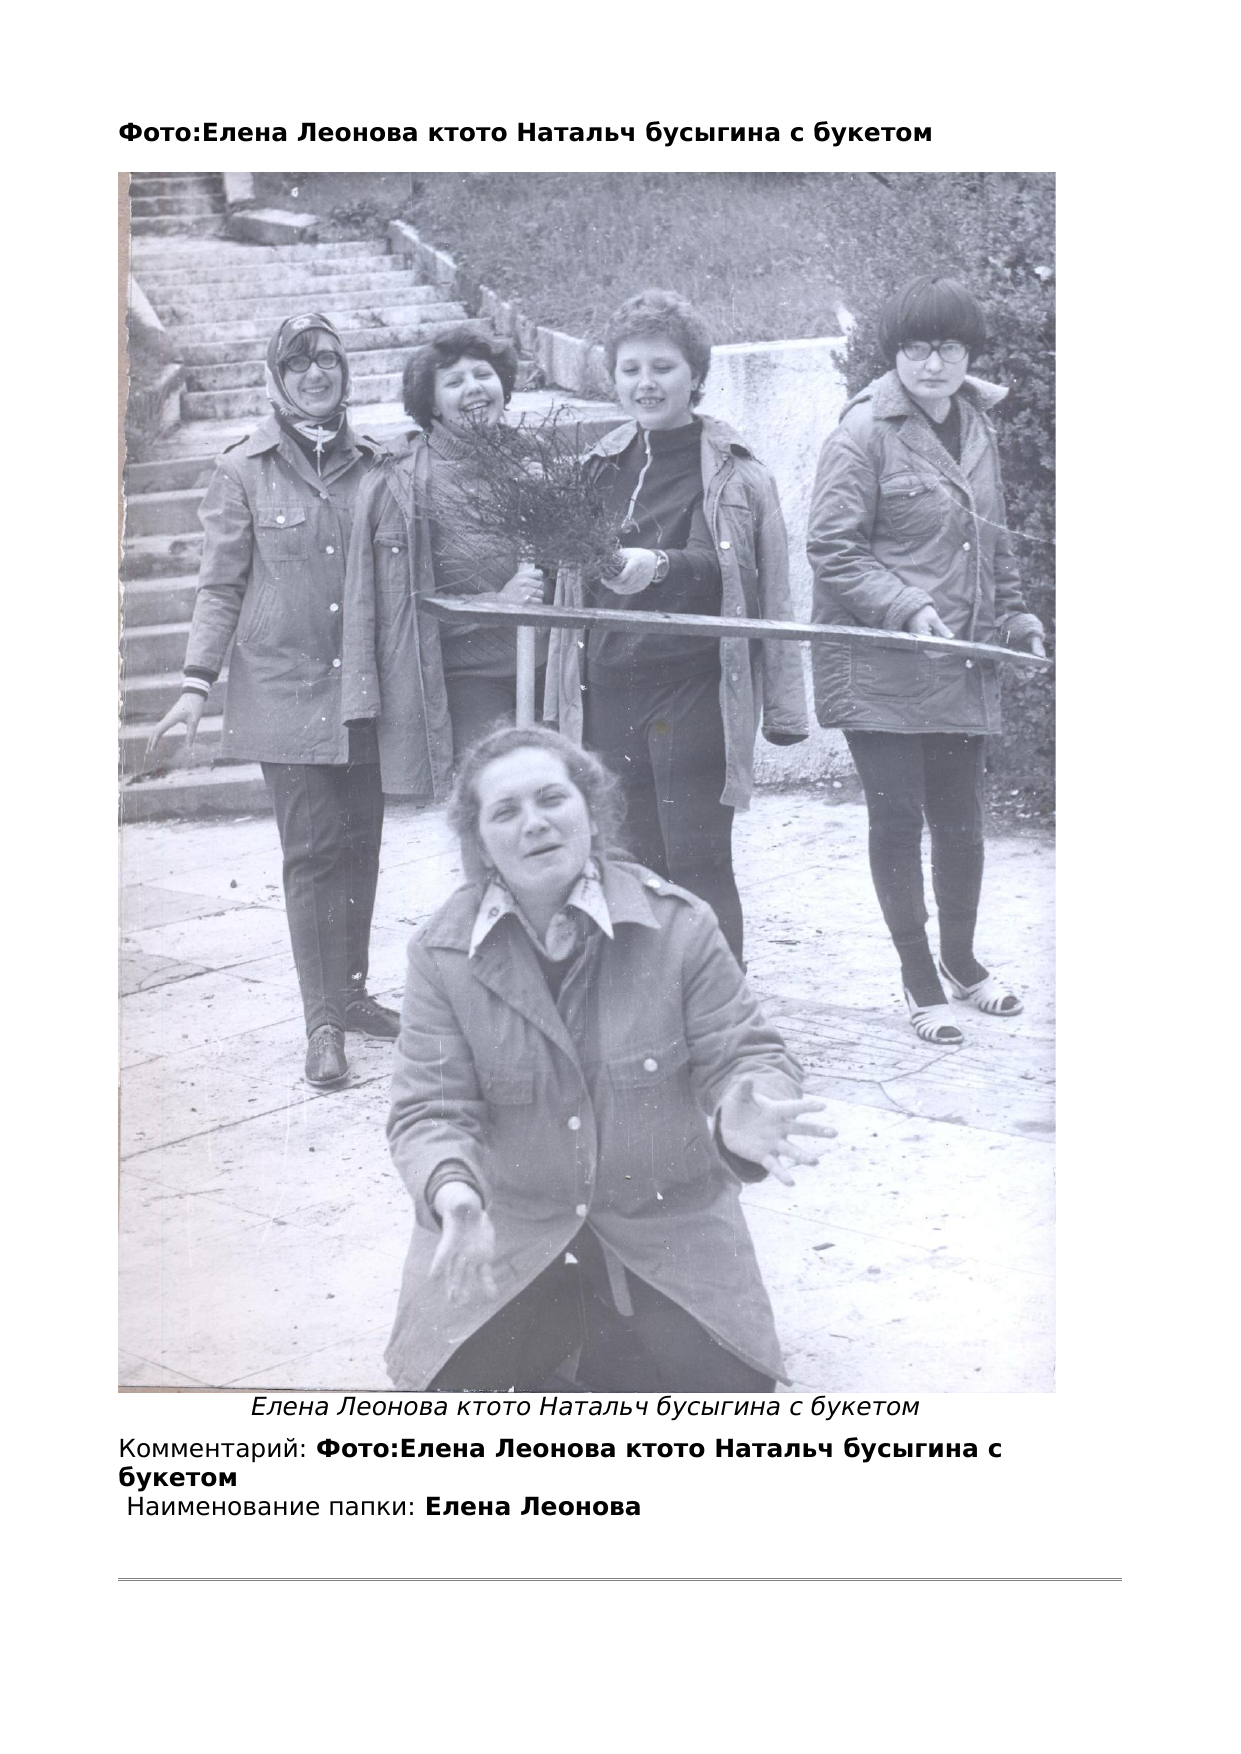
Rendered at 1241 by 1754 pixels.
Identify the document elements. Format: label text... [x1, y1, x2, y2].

text Елена Леонова ктото Натальч бусыгина с букетом [118, 1393, 1056, 1421]
picture [118, 172, 1056, 1393]
text Комментарий: Фото:Елена Леонова ктото Натальч бусыгина с букетом Наименование папки: Елена Леонова [118, 1434, 1122, 1551]
subtitle Фото:Елена Леонова ктото Натальч бусыгина с букетом [118, 118, 1122, 147]
